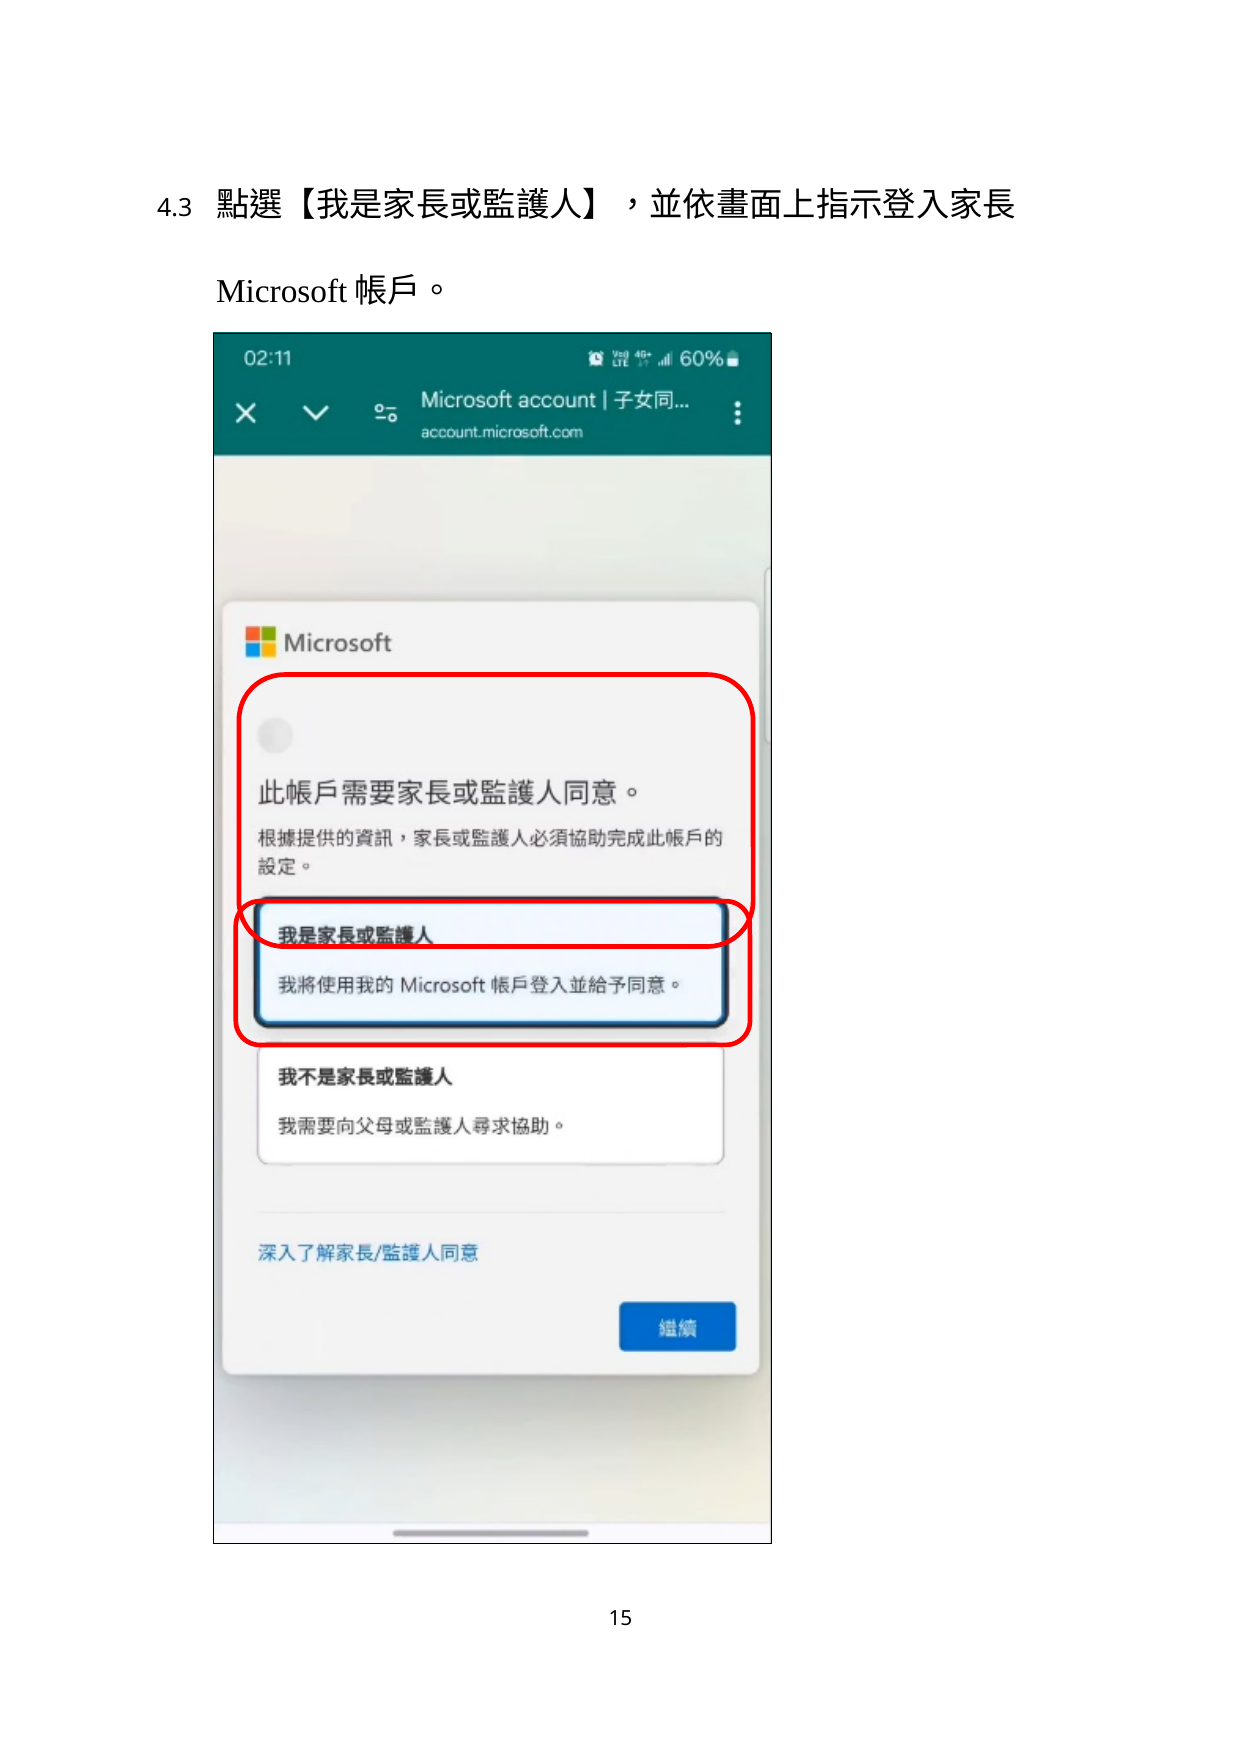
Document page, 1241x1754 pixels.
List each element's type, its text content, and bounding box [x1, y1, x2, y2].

picture [214, 334, 771, 1543]
list 點選【我是家長或監護人】，並依畫面上指示登入家長Microsoft帳戶。 [157, 164, 1128, 325]
